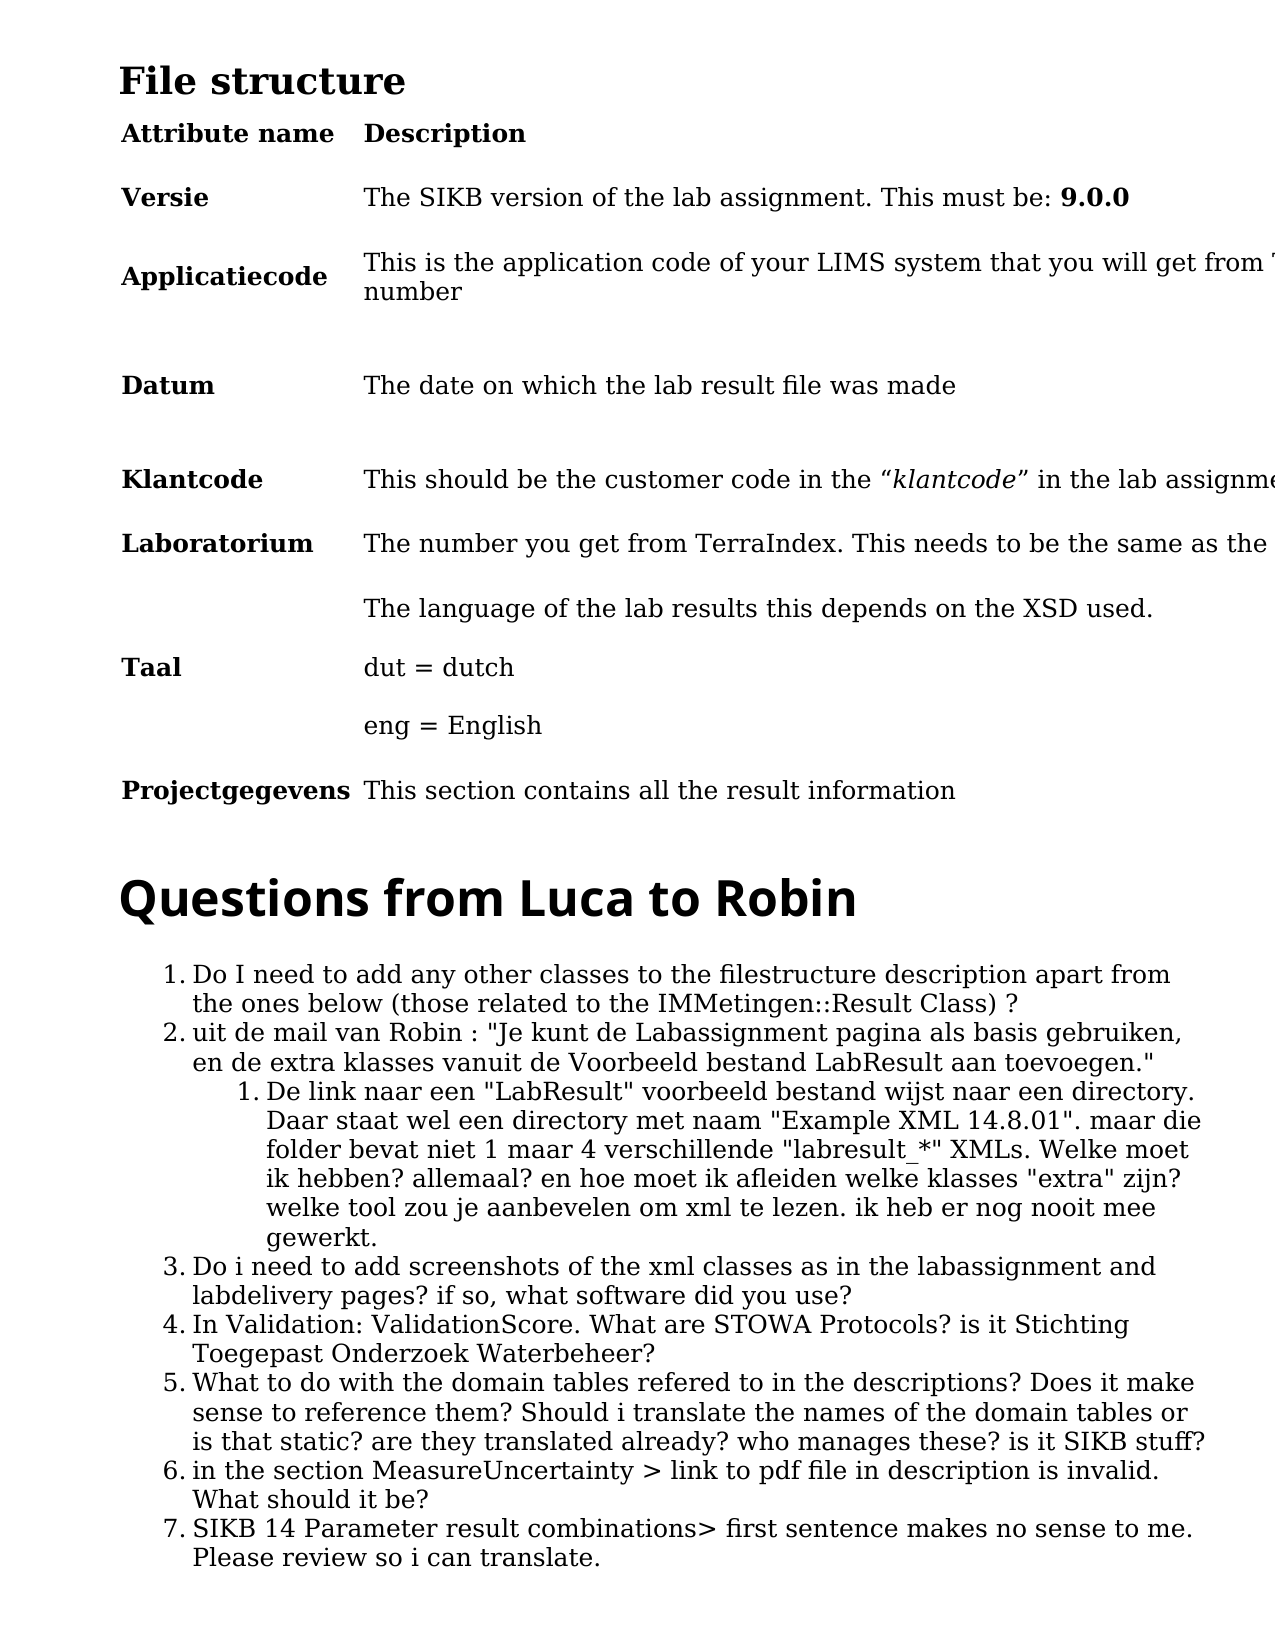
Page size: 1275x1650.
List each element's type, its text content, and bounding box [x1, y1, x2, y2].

table_header Attribute name [118, 116, 360, 180]
table_cell Projectgegevens [118, 773, 360, 838]
table_cell Datum [118, 339, 360, 462]
subtitle File structure [118, 59, 1216, 103]
list uit de mail van Robin : "Je kunt de Labassignment pagina als basis gebruiken, en de extra klasses vanuit de Voorbeeld bestand LabResult aan toevoegen." [162, 1018, 1216, 1077]
subtitle Questions from Luca to Robin [118, 863, 1216, 931]
list What to do with the domain tables refered to in the descriptions? Does it make sense to reference them? Should i translate the names of the domain tables or is that static? are they translated already? who manages these? is it SIKB stuff? [162, 1368, 1216, 1456]
list De link naar een "LabResult" voorbeeld bestand wijst naar een directory. Daar staat wel een directory met naam "Example XML 14.8.01". maar die folder bevat niet 1 maar 4 verschillende "labresult_*" XMLs. Welke moet ik hebben? allemaal? en hoe moet ik afleiden welke klasses "extra" zijn? welke tool zou je aanbevelen om xml te lezen. ik heb er nog nooit mee gewerkt. [236, 1077, 1216, 1252]
table_cell The language of the lab results this depends on the XSD used. dut = dutch eng = English [360, 591, 1275, 773]
table_cell This section contains all the result information [360, 773, 1275, 838]
list SIKB 14 Parameter result combinations> first sentence makes no sense to me. Please review so i can translate. [162, 1514, 1216, 1573]
table_cell The date on which the lab result file was made [360, 339, 1275, 462]
table_cell This is the application code of your LIMS system that you will get from TerraIndex. Be careful this is not the same code as your laboratory number [360, 245, 1275, 339]
table_cell This should be the customer code in the “klantcode” in the lab assignment [360, 462, 1275, 526]
table_cell Laboratorium [118, 526, 360, 591]
table_header Description [360, 116, 1275, 180]
list In Validation: ValidationScore. What are STOWA Protocols? is it Stichting Toegepast Onderzoek Waterbeheer? [162, 1310, 1216, 1368]
table_cell Klantcode [118, 462, 360, 526]
table_cell Taal [118, 591, 360, 773]
list Do i need to add screenshots of the xml classes as in the labassignment and labdelivery pages? if so, what software did you use? [162, 1252, 1216, 1310]
table_cell Applicatiecode [118, 245, 360, 339]
list Do I need to add any other classes to the filestructure description apart from the ones below (those related to the IMMetingen::Result Class) ? [162, 960, 1216, 1018]
list in the section MeasureUncertainty > link to pdf file in description is invalid. What should it be? [162, 1456, 1216, 1514]
table_cell Versie [118, 180, 360, 245]
table_cell The SIKB version of the lab assignment. This must be: 9.0.0 [360, 180, 1275, 245]
table_cell The number you get from TerraIndex. This needs to be the same as the laboratorium number in the lab delivery file [360, 526, 1275, 591]
